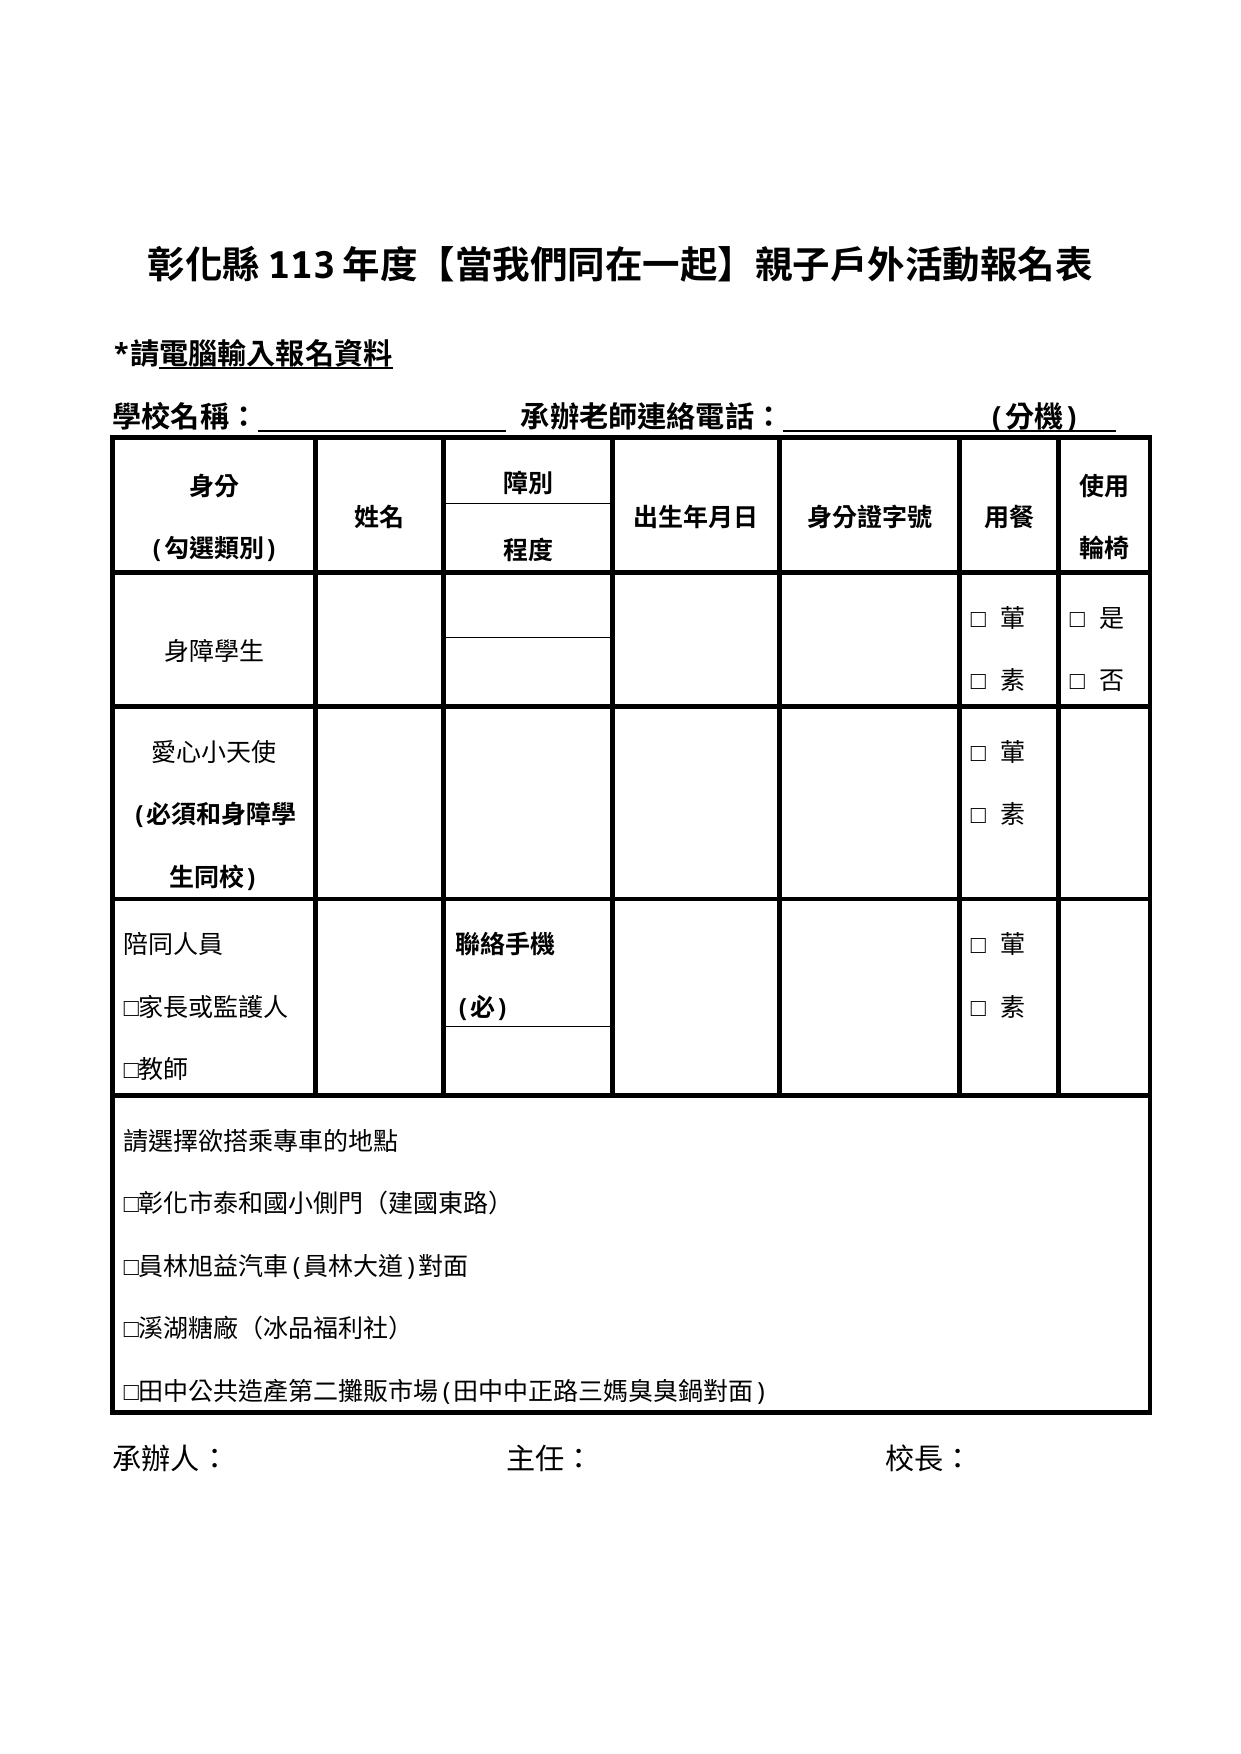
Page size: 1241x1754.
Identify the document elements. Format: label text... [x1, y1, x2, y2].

table_cell 陪同人員 □家長或監護人 □教師 [115, 901, 313, 1093]
table_cell [615, 709, 777, 896]
table_cell [1061, 901, 1148, 1093]
text 承辦人： 主任： 校長： [112, 1415, 1128, 1478]
table_header 身分 (勾選類別) [115, 440, 313, 570]
text 彰化縣113年度【當我們同在一起】親子戶外活動報名表 [112, 221, 1128, 283]
table_cell [615, 575, 777, 704]
table_cell [318, 901, 441, 1093]
table_cell 請選擇欲搭乘專車的地點 □彰化市泰和國小側門（建國東路） □員林旭益汽車(員林大道)對面 □溪湖糖廠（冰品福利社） □田中公共造產第二攤販市場(田中中正路三媽臭臭鍋對面) [115, 1098, 1148, 1410]
table_cell □ 葷 □ 素 [962, 901, 1056, 1093]
table_cell [1061, 709, 1148, 896]
table_header 使用輪椅 [1061, 440, 1148, 570]
text 學校名稱： 承辦老師連絡電話： (分機) [112, 373, 1128, 435]
table_cell [318, 575, 441, 704]
table_cell 身障學生 [115, 575, 313, 704]
table_cell □ 是 □ 否 [1061, 575, 1148, 704]
table_cell [318, 709, 441, 896]
table_cell [782, 901, 957, 1093]
table_cell □ 葷 □ 素 [962, 575, 1056, 704]
table_header 用餐 [962, 440, 1056, 570]
table_header 身分證字號 [782, 440, 957, 570]
table_cell [446, 709, 610, 896]
table_header 出生年月日 [615, 440, 777, 570]
table_cell [446, 638, 610, 704]
text *請電腦輸入報名資料 [112, 310, 1128, 373]
table_cell 程度 [446, 504, 610, 570]
table_cell [615, 901, 777, 1093]
table_cell [446, 575, 610, 637]
table_cell [446, 1027, 610, 1093]
table_cell [782, 575, 957, 704]
table_cell [782, 709, 957, 896]
table_cell 聯絡手機(必) [446, 901, 610, 1026]
table_header 障別 [446, 440, 610, 503]
table_header 姓名 [318, 440, 441, 570]
table_cell 愛心小天使 (必須和身障學生同校) [115, 709, 313, 896]
table_cell □ 葷 □ 素 [962, 709, 1056, 896]
